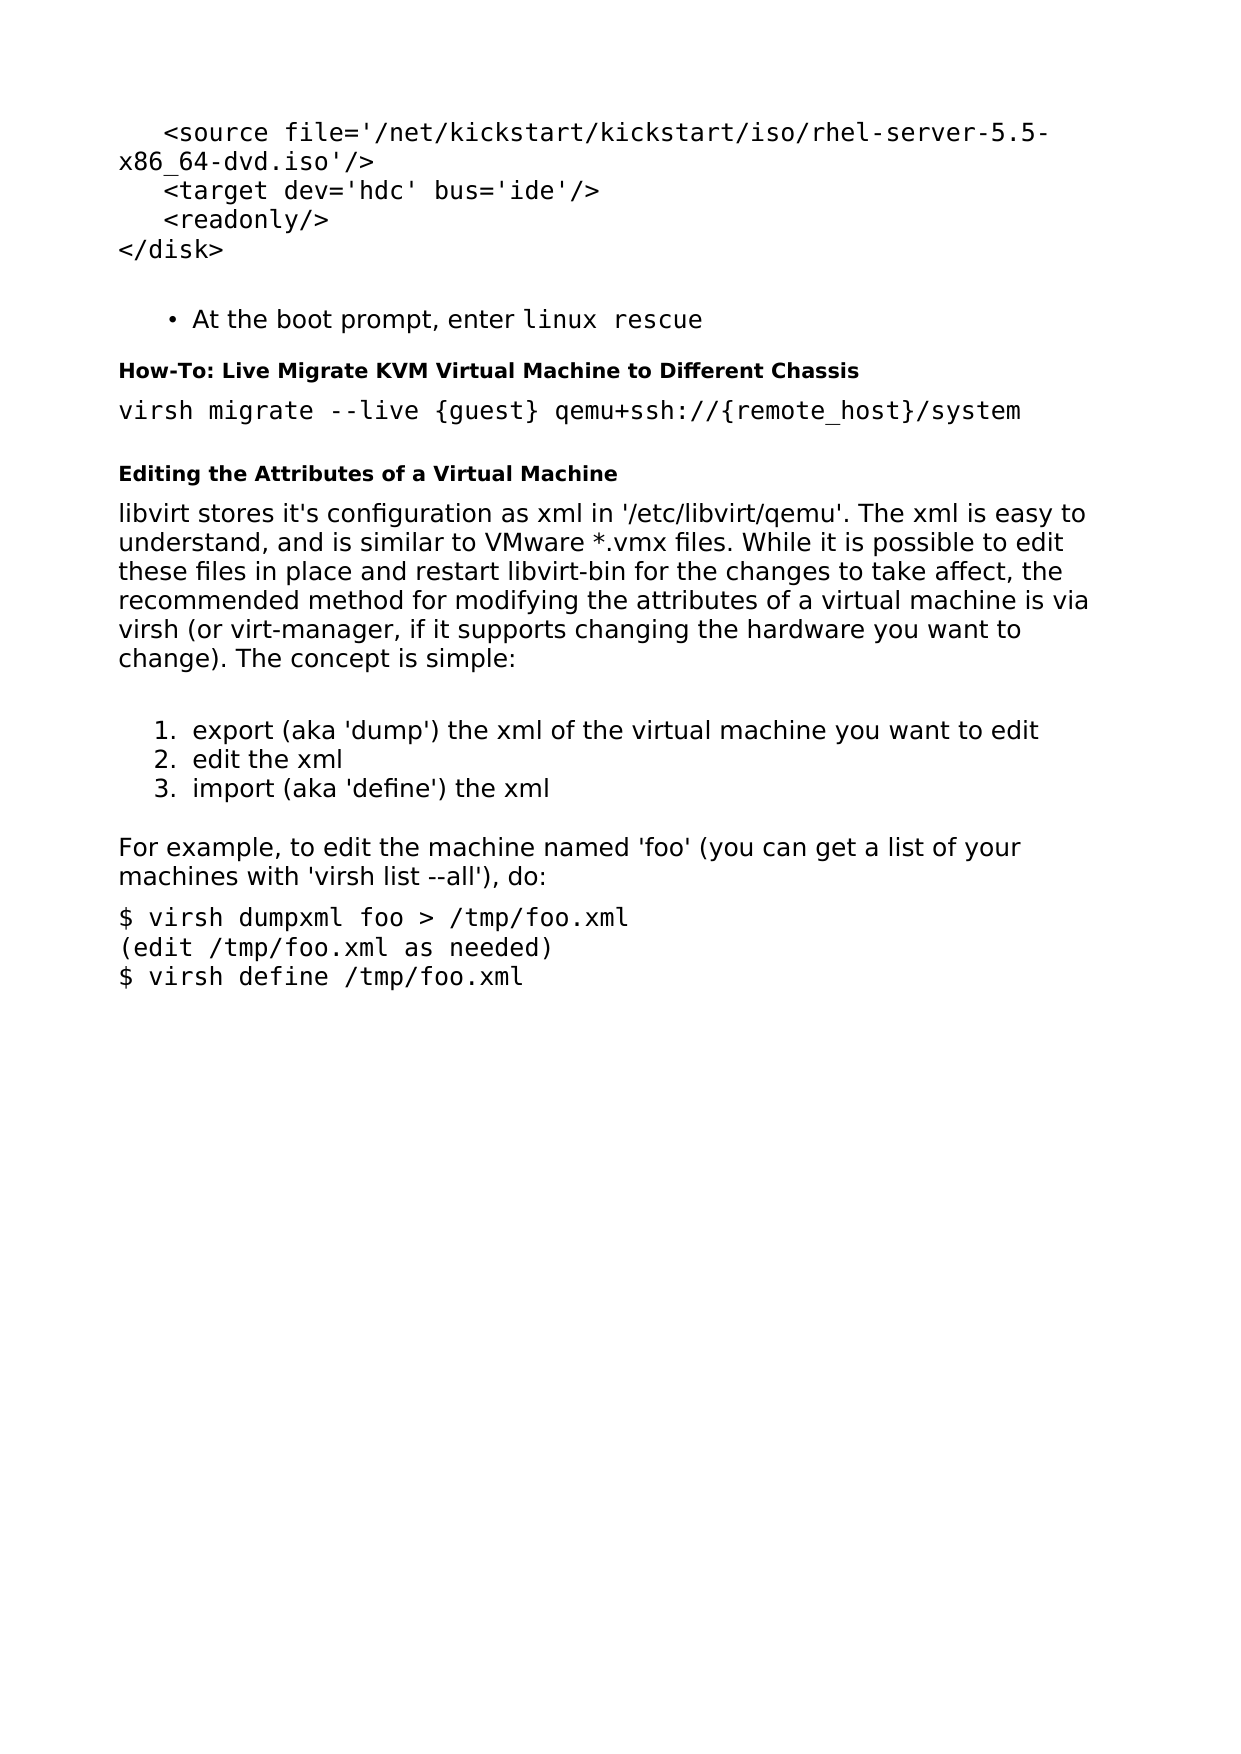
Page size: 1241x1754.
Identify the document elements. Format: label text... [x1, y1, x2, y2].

list At the boot prompt, enter linux rescue [177, 305, 1122, 334]
text For example, to edit the machine named 'foo' (you can get a list of your machines with 'virsh list --all'), do: [118, 833, 1122, 891]
text virsh migrate --live {guest} qemu+ssh://{remote_host}/system [118, 396, 1122, 425]
list edit the xml [177, 745, 1122, 774]
list import (aka 'define') the xml [177, 774, 1122, 803]
text <source file='/net/kickstart/kickstart/iso/rhel-server-5.5-x86_64-dvd.iso'/> <target dev='hdc' bus='ide'/> <readonly/> </disk> [118, 118, 1122, 264]
text $ virsh dumpxml foo > /tmp/foo.xml (edit /tmp/foo.xml as needed) $ virsh define /tmp/foo.xml [118, 904, 1122, 991]
list export (aka 'dump') the xml of the virtual machine you want to edit [177, 716, 1122, 745]
text libvirt stores it's configuration as xml in '/etc/libvirt/qemu'. The xml is easy to understand, and is similar to VMware *.vmx files. While it is possible to edit these files in place and restart libvirt-bin for the changes to take affect, the recommended method for modifying the attributes of a virtual machine is via virsh (or virt-manager, if it supports changing the hardware you want to change). The concept is simple: [118, 499, 1122, 674]
subtitle Editing the Attributes of a Virtual Machine [118, 462, 1122, 486]
subtitle How-To: Live Migrate KVM Virtual Machine to Different Chassis [118, 359, 1122, 384]
